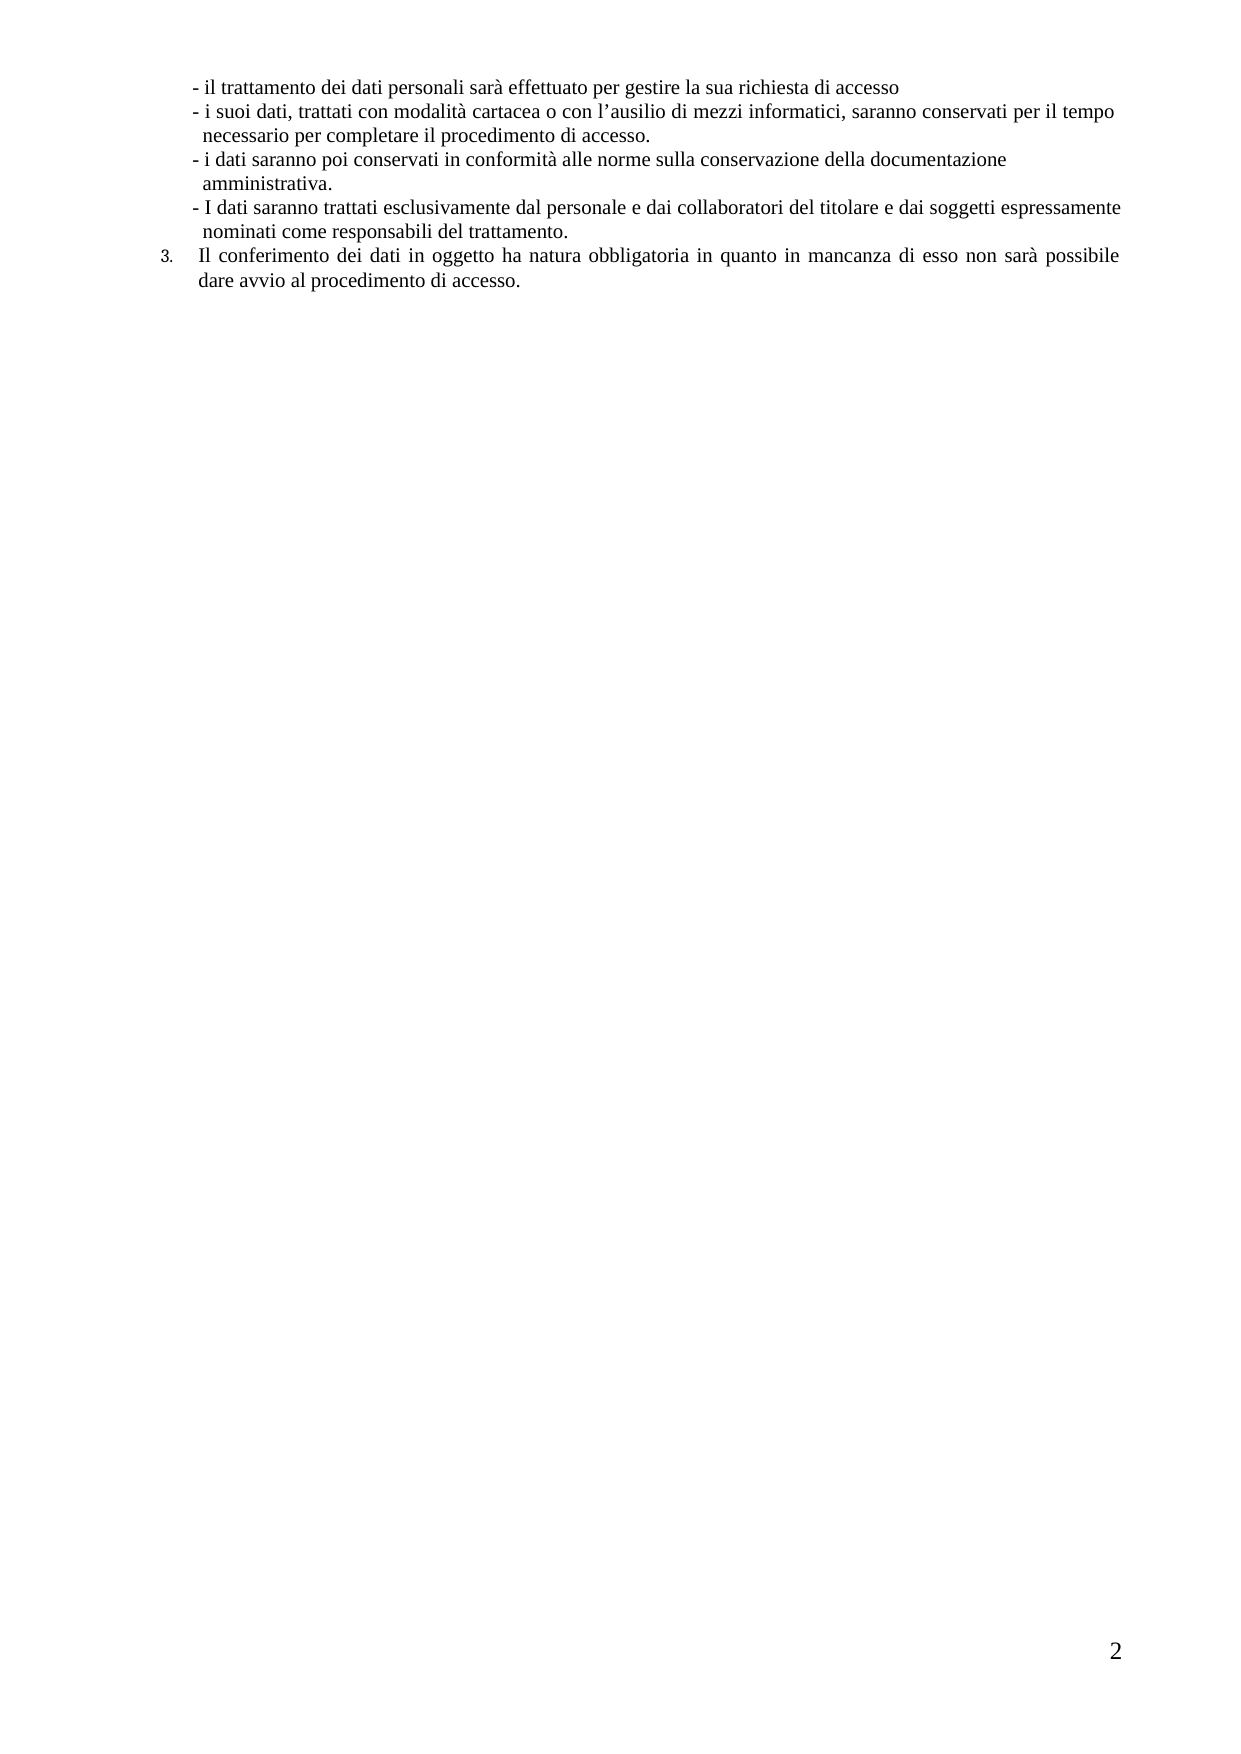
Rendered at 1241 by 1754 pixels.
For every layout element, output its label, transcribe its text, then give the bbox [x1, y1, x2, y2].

text - i suoi dati, trattati con modalità cartacea o con l’ausilio di mezzi informatici, saranno conservati per il tempo necessario per completare il procedimento di accesso. [118, 99, 1122, 147]
text - i dati saranno poi conservati in conformità alle norme sulla conservazione della documentazione amministrativa. [118, 147, 1122, 195]
list Il conferimento dei dati in oggetto ha natura obbligatoria in quanto in mancanza di esso non sarà possibile dare avvio al procedimento di accesso. [161, 243, 1122, 292]
text - I dati saranno trattati esclusivamente dal personale e dai collaboratori del titolare e dai soggetti espressamente nominati come responsabili del trattamento. [118, 195, 1122, 243]
text - il trattamento dei dati personali sarà effettuato per gestire la sua richiesta di accesso [118, 75, 1122, 99]
